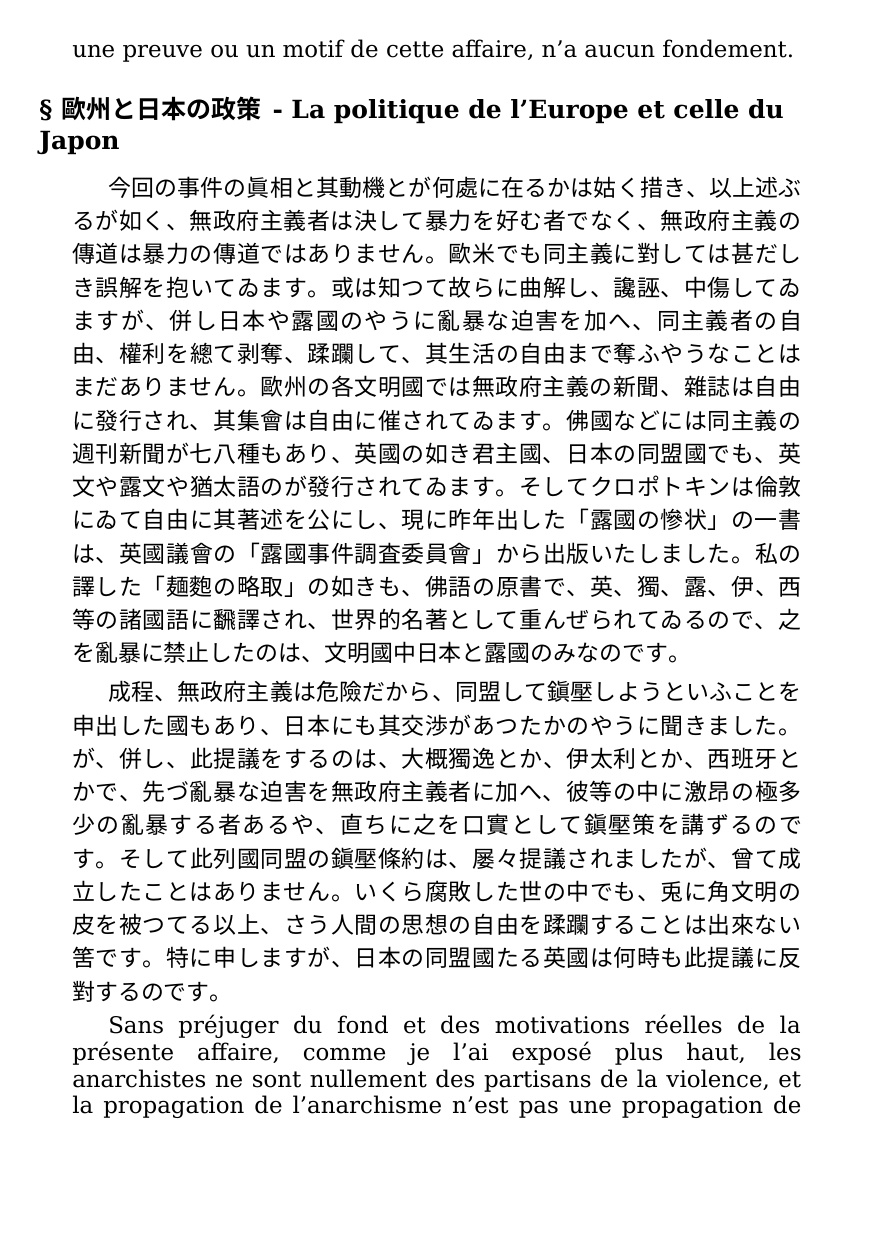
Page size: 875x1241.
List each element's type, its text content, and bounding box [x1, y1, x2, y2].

text Sans préjuger du fond et des motivations réelles de la présente affaire, comme je l’ai exposé plus haut, les anarchistes ne sont nullement des partisans de la violence, et la propagation de l’anarchisme n’est pas une propagation de [72, 1012, 802, 1119]
text une preuve ou un motif de cette affaire, n’a aucun fondement. [72, 36, 802, 63]
text 今回の事件の眞相と其動機とが何處に在るかは姑く措き、以上述ぶるが如く、無政府主義者は決して暴力を好む者でなく、無政府主義の傳道は暴力の傳道ではありません。歐米でも同主義に對しては甚だしき誤解を抱いてゐます。或は知つて故らに曲解し、讒誣、中傷してゐますが、併し日本や露國のやうに亂暴な迫害を加へ、同主義者の自由、權利を總て剥奪、蹂躝して、其生活の自由まで奪ふやうなことはまだありません。歐州の各文明國では無政府主義の新聞、雜誌は自由に發行され、其集會は自由に催されてゐます。佛國などには同主義の週刊新聞が七八種もあり、英國の如き君主國、日本の同盟國でも、英文や露文や猶太語のが發行されてゐます。そしてクロポトキンは倫敦にゐて自由に其著述を公にし、現に昨年出した「露國の慘状」の一書は、英國議會の「露國事件調査委員會」から出版いたしました。私の譯した「麺麭の略取」の如きも、佛語の原書で、英、獨、露、伊、西等の諸國語に飜譯され、世界的名著として重んぜられてゐるので、之を亂暴に禁止したのは、文明國中日本と露國のみなのです。 [72, 170, 802, 668]
subtitle § 歐州と日本の政策 - La politique de l’Europe et celle du Japon [36, 86, 838, 158]
text 成程、無政府主義は危險だから、同盟して鎭壓しようといふことを申出した國もあり、日本にも其交渉があつたかのやうに聞きました。が、併し、此提議をするのは、大概獨逸とか、伊太利とか、西班牙とかで、先づ亂暴な迫害を無政府主義者に加へ、彼等の中に激昂の極多少の亂暴する者あるや、直ちに之を口實として鎭壓策を講ずるのです。そして此列國同盟の鎭壓條約は、屡々提議されましたが、曾て成立したことはありません。いくら腐敗した世の中でも、兎に角文明の皮を被つてる以上、さう人間の思想の自由を蹂躝することは出來ない筈です。特に申しますが、日本の同盟國たる英國は何時も此提議に反對するのです。 [72, 674, 802, 1007]
